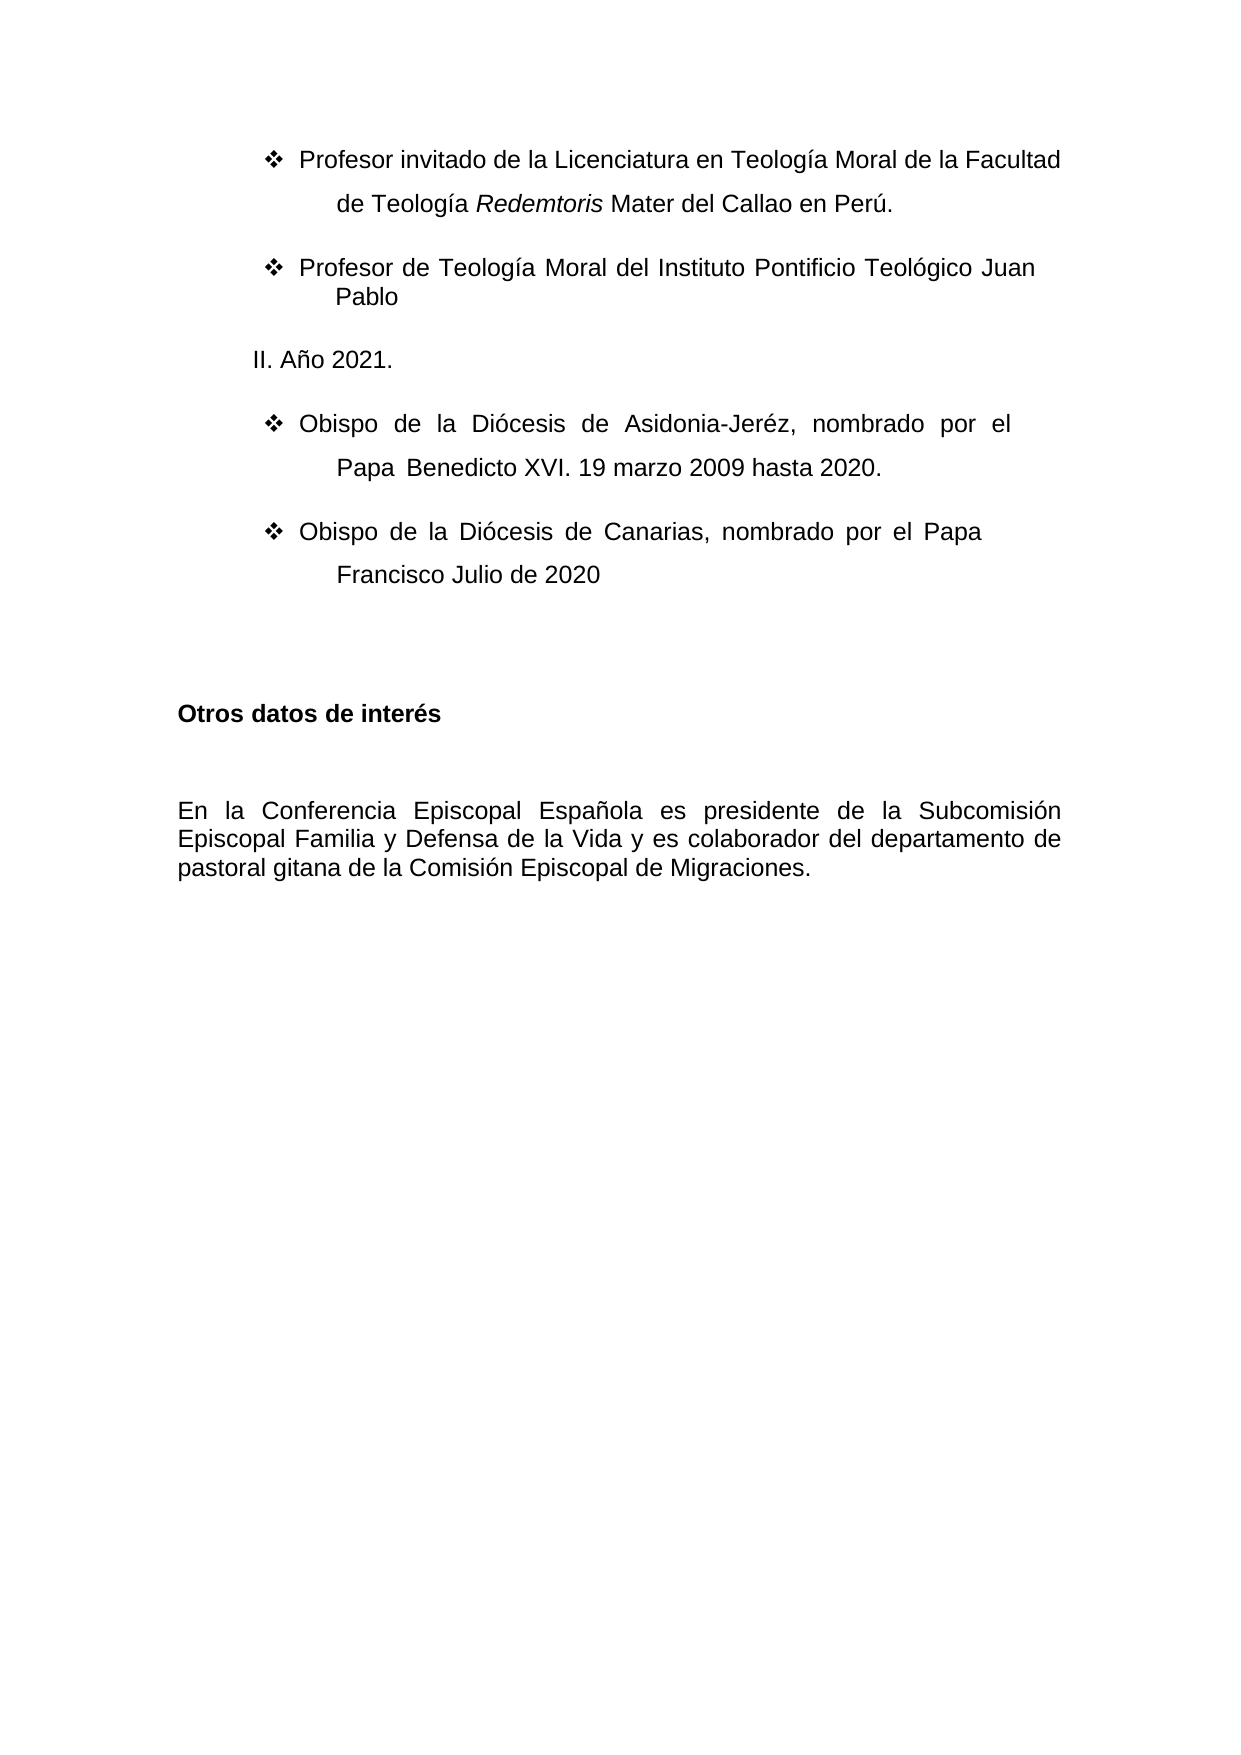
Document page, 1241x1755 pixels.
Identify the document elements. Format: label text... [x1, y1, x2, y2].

text II. Año 2021. [252, 346, 1076, 374]
subtitle Otros datos de interés [177, 699, 1076, 728]
list Profesor de Teología Moral del Instituto Pontificio Teológico Juan Pablo [263, 253, 1076, 310]
list Obispo de la Diócesis de Canarias, nombrado por el Papa Francisco Julio de 2020 [263, 517, 1064, 588]
list Obispo de la Diócesis de Asidonia-Jeréz, nombrado por el Papa Benedicto XVI. 19 marzo 2009 hasta 2020. [263, 409, 1064, 481]
list Profesor invitado de la Licenciatura en Teología Moral de la Facultad de Teología Redemtoris Mater del Callao en Perú. [263, 145, 1064, 217]
text En la Conferencia Episcopal Española es presidente de la Subcomisión Episcopal Familia y Defensa de la Vida y es colaborador del departamento de pastoral gitana de la Comisión Episcopal de Migraciones. [177, 796, 1063, 882]
